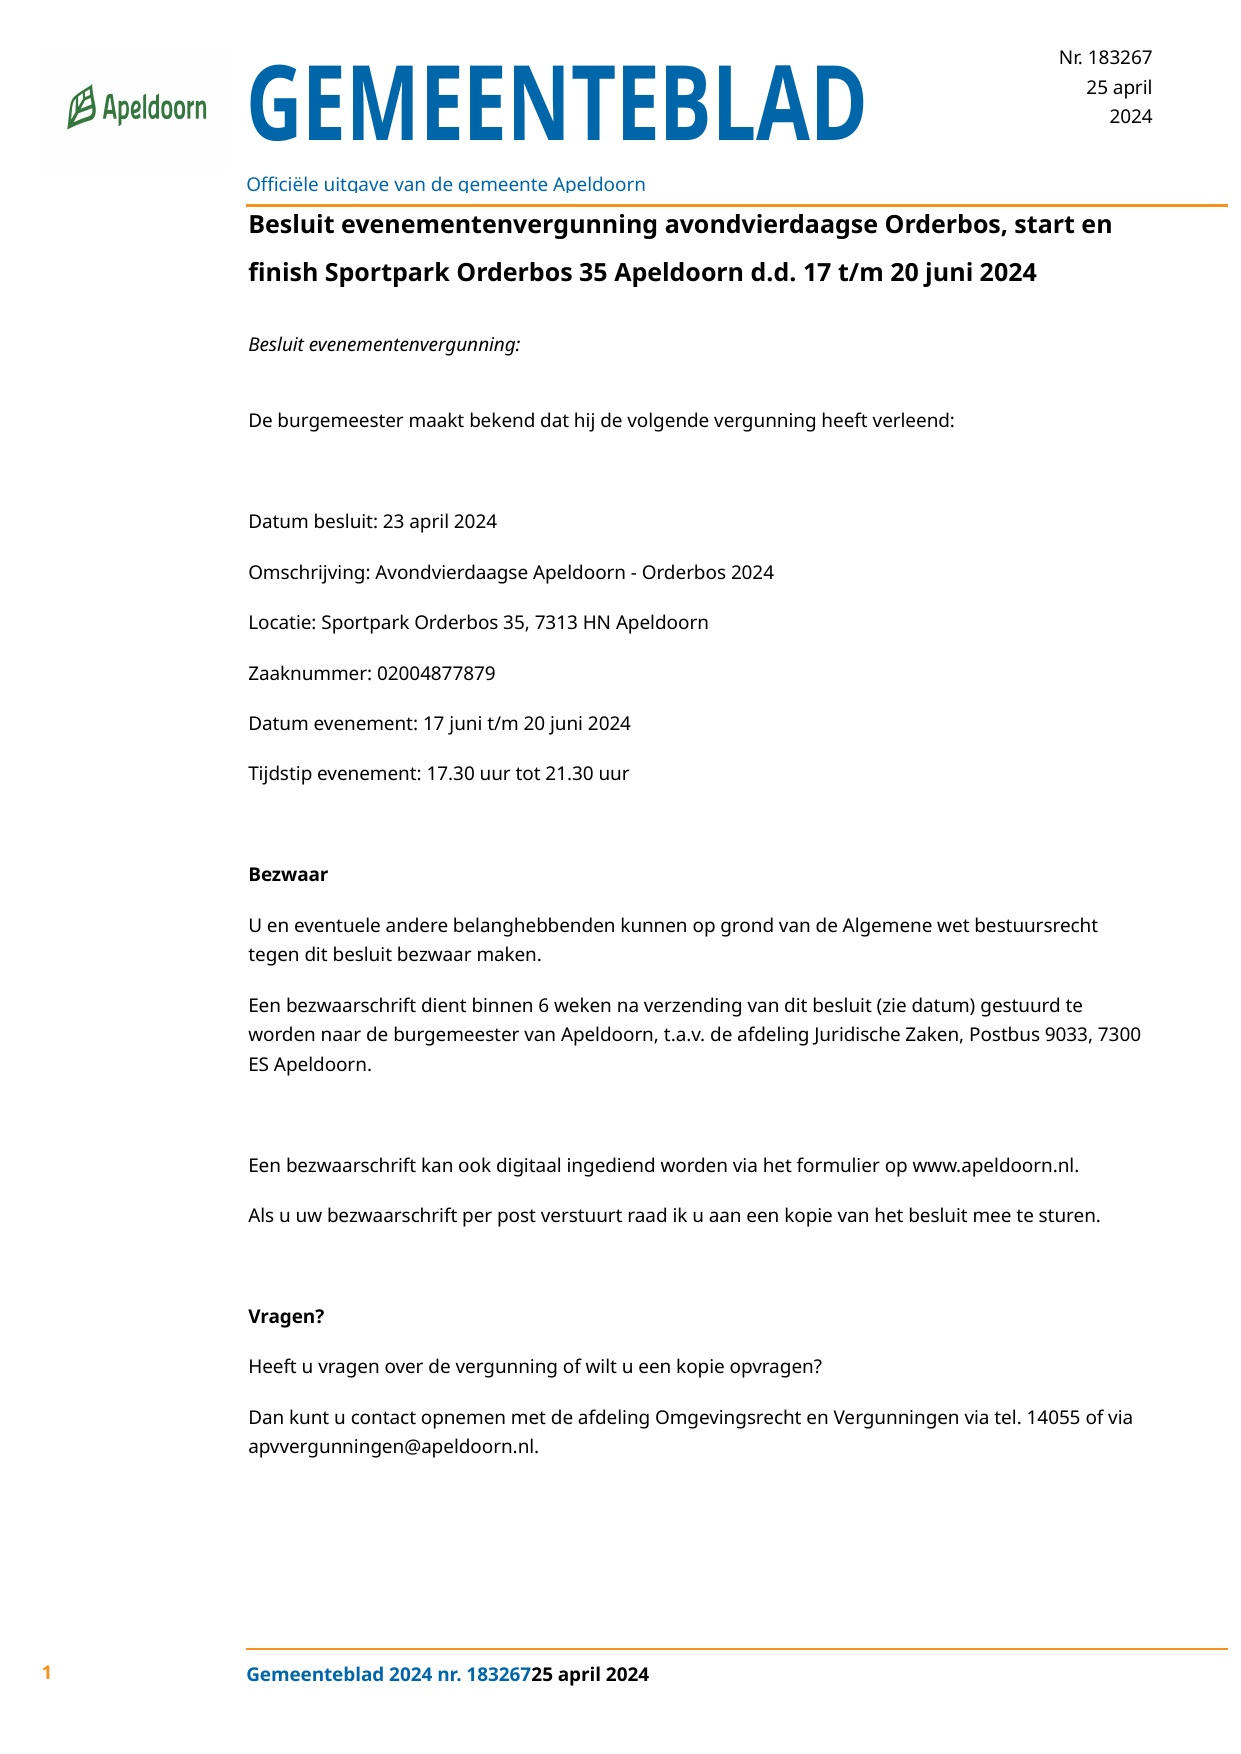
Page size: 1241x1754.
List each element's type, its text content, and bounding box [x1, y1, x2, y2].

text Datum besluit: 23 april 2024 [248, 508, 1152, 534]
text Besluit evenementenvergunning avondvierdaagse Orderbos, start en finish Sportpark Orderbos 35 Apeldoorn d.d. 17 t/m 20 juni 2024 [248, 207, 1152, 288]
text Een bezwaarschrift kan ook digitaal ingediend worden via het formulier op www.apeldoorn.nl. [248, 1152, 1152, 1177]
text Dan kunt u contact opnemen met de afdeling Omgevingsrecht en Vergunningen via tel. 14055 of via apvvergunningen@apeldoorn.nl. [248, 1404, 1152, 1459]
text Tijdstip evenement: 17.30 uur tot 21.30 uur [248, 761, 1152, 786]
text Een bezwaarschrift dient binnen 6 weken na verzending van dit besluit (zie datum) gestuurd te worden naar de burgemeester van Apeldoorn, t.a.v. de afdeling Juridische Zaken, Postbus 9033, 7300 ES Apeldoorn. [248, 992, 1152, 1077]
text Datum evenement: 17 juni t/m 20 juni 2024 [248, 710, 1152, 736]
text Vragen? [248, 1303, 1152, 1329]
picture [41, 47, 231, 172]
text Omschrijving: Avondvierdaagse Apeldoorn - Orderbos 2024 [248, 559, 1152, 584]
text Zaaknummer: 02004877879 [248, 660, 1152, 685]
text Besluit evenementenvergunning: [248, 331, 1152, 357]
text Locatie: Sportpark Orderbos 35, 7313 HN Apeldoorn [248, 609, 1152, 635]
text Als u uw bezwaarschrift per post verstuurt raad ik u aan een kopie van het besluit mee te sturen. [248, 1202, 1152, 1228]
text U en eventuele andere belanghebbenden kunnen op grond van de Algemene wet bestuursrecht tegen dit besluit bezwaar maken. [248, 912, 1152, 967]
text Bezwaar [248, 861, 1152, 887]
text De burgemeester maakt bekend dat hij de volgende vergunning heeft verleend: [248, 408, 1152, 433]
text Heeft u vragen over de vergunning of wilt u een kopie opvragen? [248, 1353, 1152, 1379]
